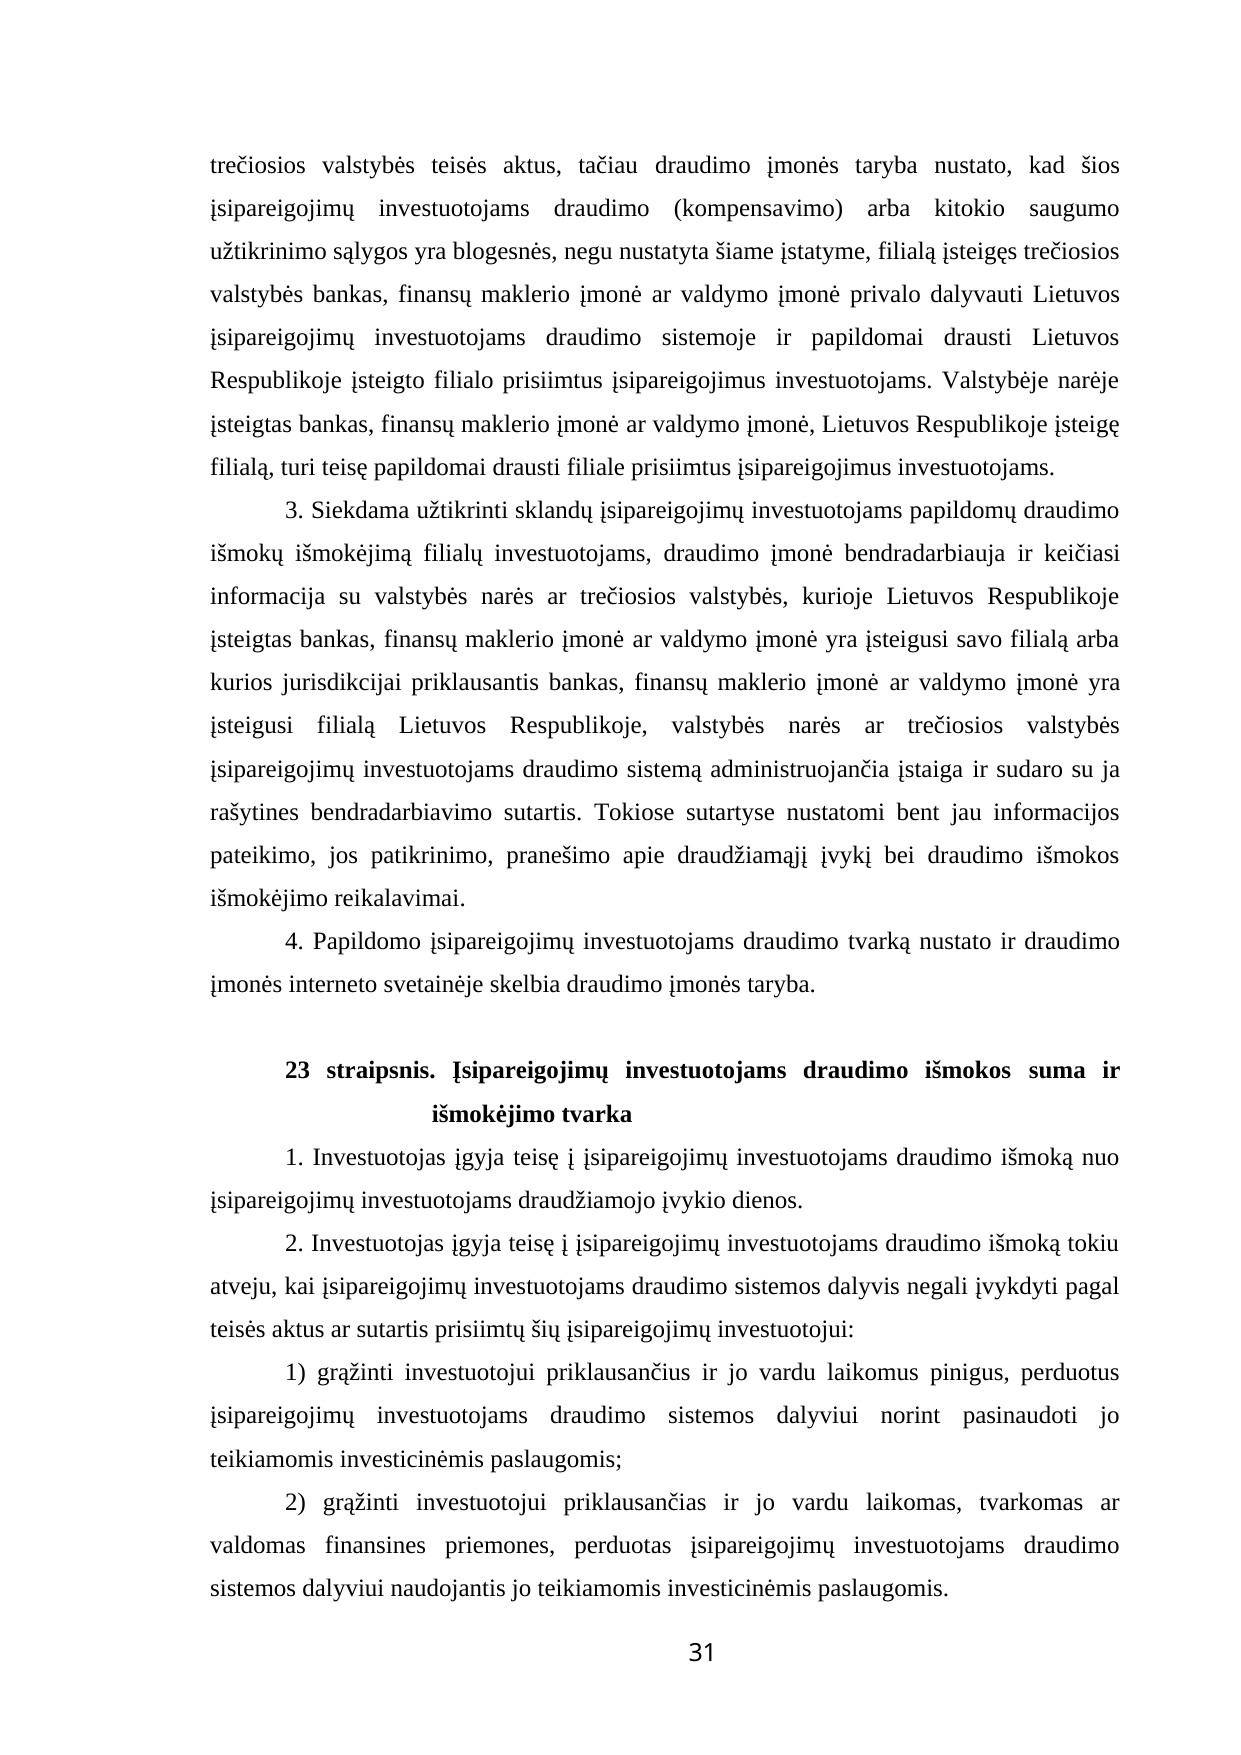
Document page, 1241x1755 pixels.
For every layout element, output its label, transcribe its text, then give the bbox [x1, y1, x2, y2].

text 2. Investuotojas įgyja teisę į įsipareigojimų investuotojams draudimo išmoką tokiu atveju, kai įsipareigojimų investuotojams draudimo sistemos dalyvis negali įvykdyti pagal teisės aktus ar sutartis prisiimtų šių įsipareigojimų investuotojui: [210, 1228, 1120, 1343]
text 2) grąžinti investuotojui priklausančias ir jo vardu laikomas, tvarkomas ar valdomas finansines priemones, perduotas įsipareigojimų investuotojams draudimo sistemos dalyviui naudojantis jo teikiamomis investicinėmis paslaugomis. [210, 1487, 1120, 1602]
text 3. Siekdama užtikrinti sklandų įsipareigojimų investuotojams papildomų draudimo išmokų išmokėjimą filialų investuotojams, draudimo įmonė bendradarbiauja ir keičiasi informacija su valstybės narės ar trečiosios valstybės, kurioje Lietuvos Respublikoje įsteigtas bankas, finansų maklerio įmonė ar valdymo įmonė yra įsteigusi savo filialą arba kurios jurisdikcijai priklausantis bankas, finansų maklerio įmonė ar valdymo įmonė yra įsteigusi filialą Lietuvos Respublikoje, valstybės narės ar trečiosios valstybės įsipareigojimų investuotojams draudimo sistemą administruojančia įstaiga ir sudaro su ja rašytines bendradarbiavimo sutartis. Tokiose sutartyse nustatomi bent jau informacijos pateikimo, jos patikrinimo, pranešimo apie draudžiamąjį įvykį bei draudimo išmokos išmokėjimo reikalavimai. [210, 495, 1120, 912]
text trečiosios valstybės teisės aktus, tačiau draudimo įmonės taryba nustato, kad šios įsipareigojimų investuotojams draudimo (kompensavimo) arba kitokio saugumo užtikrinimo sąlygos yra blogesnės, negu nustatyta šiame įstatyme, filialą įsteigęs trečiosios valstybės bankas, finansų maklerio įmonė ar valdymo įmonė privalo dalyvauti Lietuvos įsipareigojimų investuotojams draudimo sistemoje ir papildomai drausti Lietuvos Respublikoje įsteigto filialo prisiimtus įsipareigojimus investuotojams. Valstybėje narėje įsteigtas bankas, finansų maklerio įmonė ar valdymo įmonė, Lietuvos Respublikoje įsteigę filialą, turi teisę papildomai drausti filiale prisiimtus įsipareigojimus investuotojams. [210, 150, 1120, 481]
text 4. Papildomo įsipareigojimų investuotojams draudimo tvarką nustato ir draudimo įmonės interneto svetainėje skelbia draudimo įmonės taryba. [210, 926, 1120, 998]
text 23 straipsnis. Įsipareigojimų investuotojams draudimo išmokos suma ir išmokėjimo tvarka [285, 1056, 1120, 1127]
text 1) grąžinti investuotojui priklausančius ir jo vardu laikomus pinigus, perduotus įsipareigojimų investuotojams draudimo sistemos dalyviui norint pasinaudoti jo teikiamomis investicinėmis paslaugomis; [210, 1357, 1120, 1472]
text 1. Investuotojas įgyja teisę į įsipareigojimų investuotojams draudimo išmoką nuo įsipareigojimų investuotojams draudžiamojo įvykio dienos. [210, 1142, 1120, 1214]
